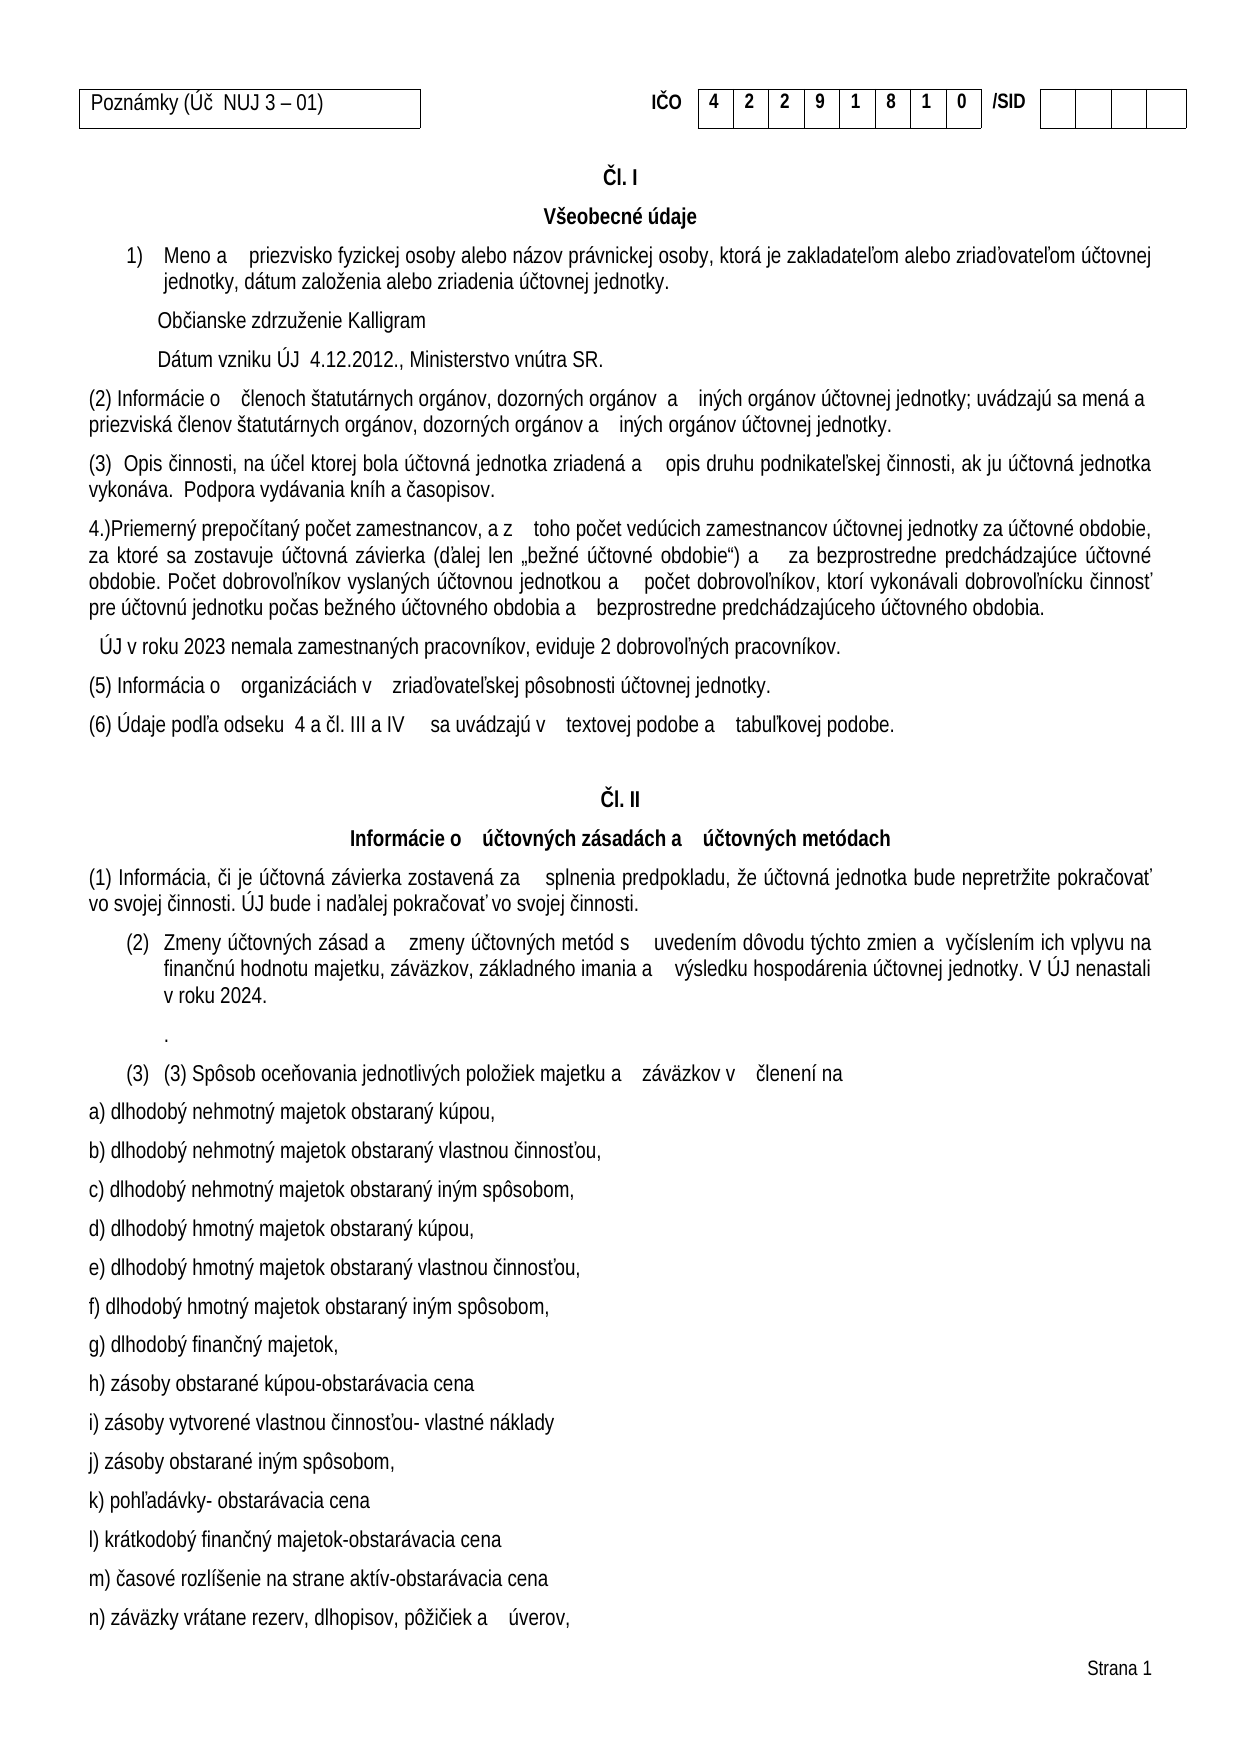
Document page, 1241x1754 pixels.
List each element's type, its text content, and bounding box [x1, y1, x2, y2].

text g) dlhodobý finančný majetok, [89, 1331, 1152, 1358]
text l) krátkodobý finančný majetok-obstarávacia cena [89, 1526, 1152, 1552]
text j) zásoby obstarané iným spôsobom, [89, 1448, 1152, 1474]
text ÚJ v roku 2023 nemala zamestnaných pracovníkov, eviduje 2 dobrovoľných pracovníkov. [89, 633, 1152, 659]
text i) zásoby vytvorené vlastnou činnosťou- vlastné náklady [89, 1409, 1152, 1436]
table_header [1041, 90, 1075, 128]
table_header /SID [982, 89, 1040, 128]
table_header [1076, 90, 1111, 128]
table_header 9 [805, 90, 839, 128]
text Informácie o účtovných zásadách a účtovných metódach [89, 825, 1152, 851]
table_header Poznámky (Úč NUJ 3 – 01) [80, 90, 420, 128]
table_header 0 [947, 90, 981, 128]
text k) pohľadávky- obstarávacia cena [89, 1487, 1152, 1513]
text m) časové rozlíšenie na strane aktív-obstarávacia cena [89, 1564, 1152, 1591]
table_header 2 [769, 90, 804, 128]
text a) dlhodobý nehmotný majetok obstaraný kúpou, [89, 1098, 1152, 1125]
table_header 1 [911, 90, 946, 128]
text (3) Opis činnosti, na účel ktorej bola účtovná jednotka zriadená a opis druhu podnikateľskej činnosti, ak ju účtovná jednotka vykonáva. Podpora vydávania kníh a časopisov. [89, 450, 1152, 503]
table_header [1147, 90, 1186, 128]
list Meno a priezvisko fyzickej osoby alebo názov právnickej osoby, ktorá je zakladateľom alebo zriaďovateľom účtovnej jednotky, dátum založenia alebo zriadenia účtovnej jednotky. [126, 242, 1152, 294]
text h) zásoby obstarané kúpou-obstarávacia cena [89, 1370, 1152, 1397]
table_header 8 [876, 90, 910, 128]
text Dátum vzniku ÚJ 4.12.2012., Ministerstvo vnútra SR. [126, 346, 1152, 372]
table_header 1 [840, 90, 875, 128]
text Občianske zdrzuženie Kalligram [126, 307, 1152, 333]
text (6) Údaje podľa odseku 4 a čl. III a IV sa uvádzajú v textovej podobe a tabuľkovej podobe. [89, 711, 1152, 737]
text Čl. I [89, 164, 1152, 191]
text d) dlhodobý hmotný majetok obstaraný kúpou, [89, 1215, 1152, 1241]
list (3) Spôsob oceňovania jednotlivých položiek majetku a záväzkov v členení na [126, 1059, 1152, 1086]
table_header 2 [734, 90, 768, 128]
text (2) Informácie o členoch štatutárnych orgánov, dozorných orgánov a iných orgánov účtovnej jednotky; uvádzajú sa mená a priezviská členov štatutárnych orgánov, dozorných orgánov a iných orgánov účtovnej jednotky. [89, 385, 1152, 437]
text (1) Informácia, či je účtovná závierka zostavená za splnenia predpokladu, že účtovná jednotka bude nepretržite pokračovať vo svojej činnosti. ÚJ bude i naďalej pokračovať vo svojej činnosti. [89, 864, 1152, 917]
table_header 4 [699, 90, 733, 128]
list . [126, 1021, 1152, 1047]
table_header IČO [421, 89, 698, 128]
text c) dlhodobý nehmotný majetok obstaraný iným spôsobom, [89, 1176, 1152, 1202]
text f) dlhodobý hmotný majetok obstaraný iným spôsobom, [89, 1293, 1152, 1319]
text (5) Informácia o organizáciách v zriaďovateľskej pôsobnosti účtovnej jednotky. [89, 672, 1152, 698]
text 4.)Priemerný prepočítaný počet zamestnancov, a z toho počet vedúcich zamestnancov účtovnej jednotky za účtovné obdobie, za ktoré sa zostavuje účtovná závierka (ďalej len „bežné účtovné obdobie“) a za bezprostredne predchádzajúce účtovné obdobie. Počet dobrovoľníkov vyslaných účtovnou jednotkou a počet dobrovoľníkov, ktorí vykonávali dobrovoľnícku činnosť pre účtovnú jednotku počas bežného účtovného obdobia a bezprostredne predchádzajúceho účtovného obdobia. [89, 515, 1152, 621]
table_header [1112, 90, 1146, 128]
text b) dlhodobý nehmotný majetok obstaraný vlastnou činnosťou, [89, 1137, 1152, 1163]
text e) dlhodobý hmotný majetok obstaraný vlastnou činnosťou, [89, 1254, 1152, 1280]
text n) záväzky vrátane rezerv, dlhopisov, pôžičiek a úverov, [89, 1603, 1152, 1630]
text Všeobecné údaje [89, 203, 1152, 229]
list Zmeny účtovných zásad a zmeny účtovných metód s uvedením dôvodu týchto zmien a vyčíslením ich vplyvu na finančnú hodnotu majetku, záväzkov, základného imania a výsledku hospodárenia účtovnej jednotky. V ÚJ nenastali v roku 2024. [126, 929, 1152, 1008]
text Čl. II [89, 786, 1152, 812]
